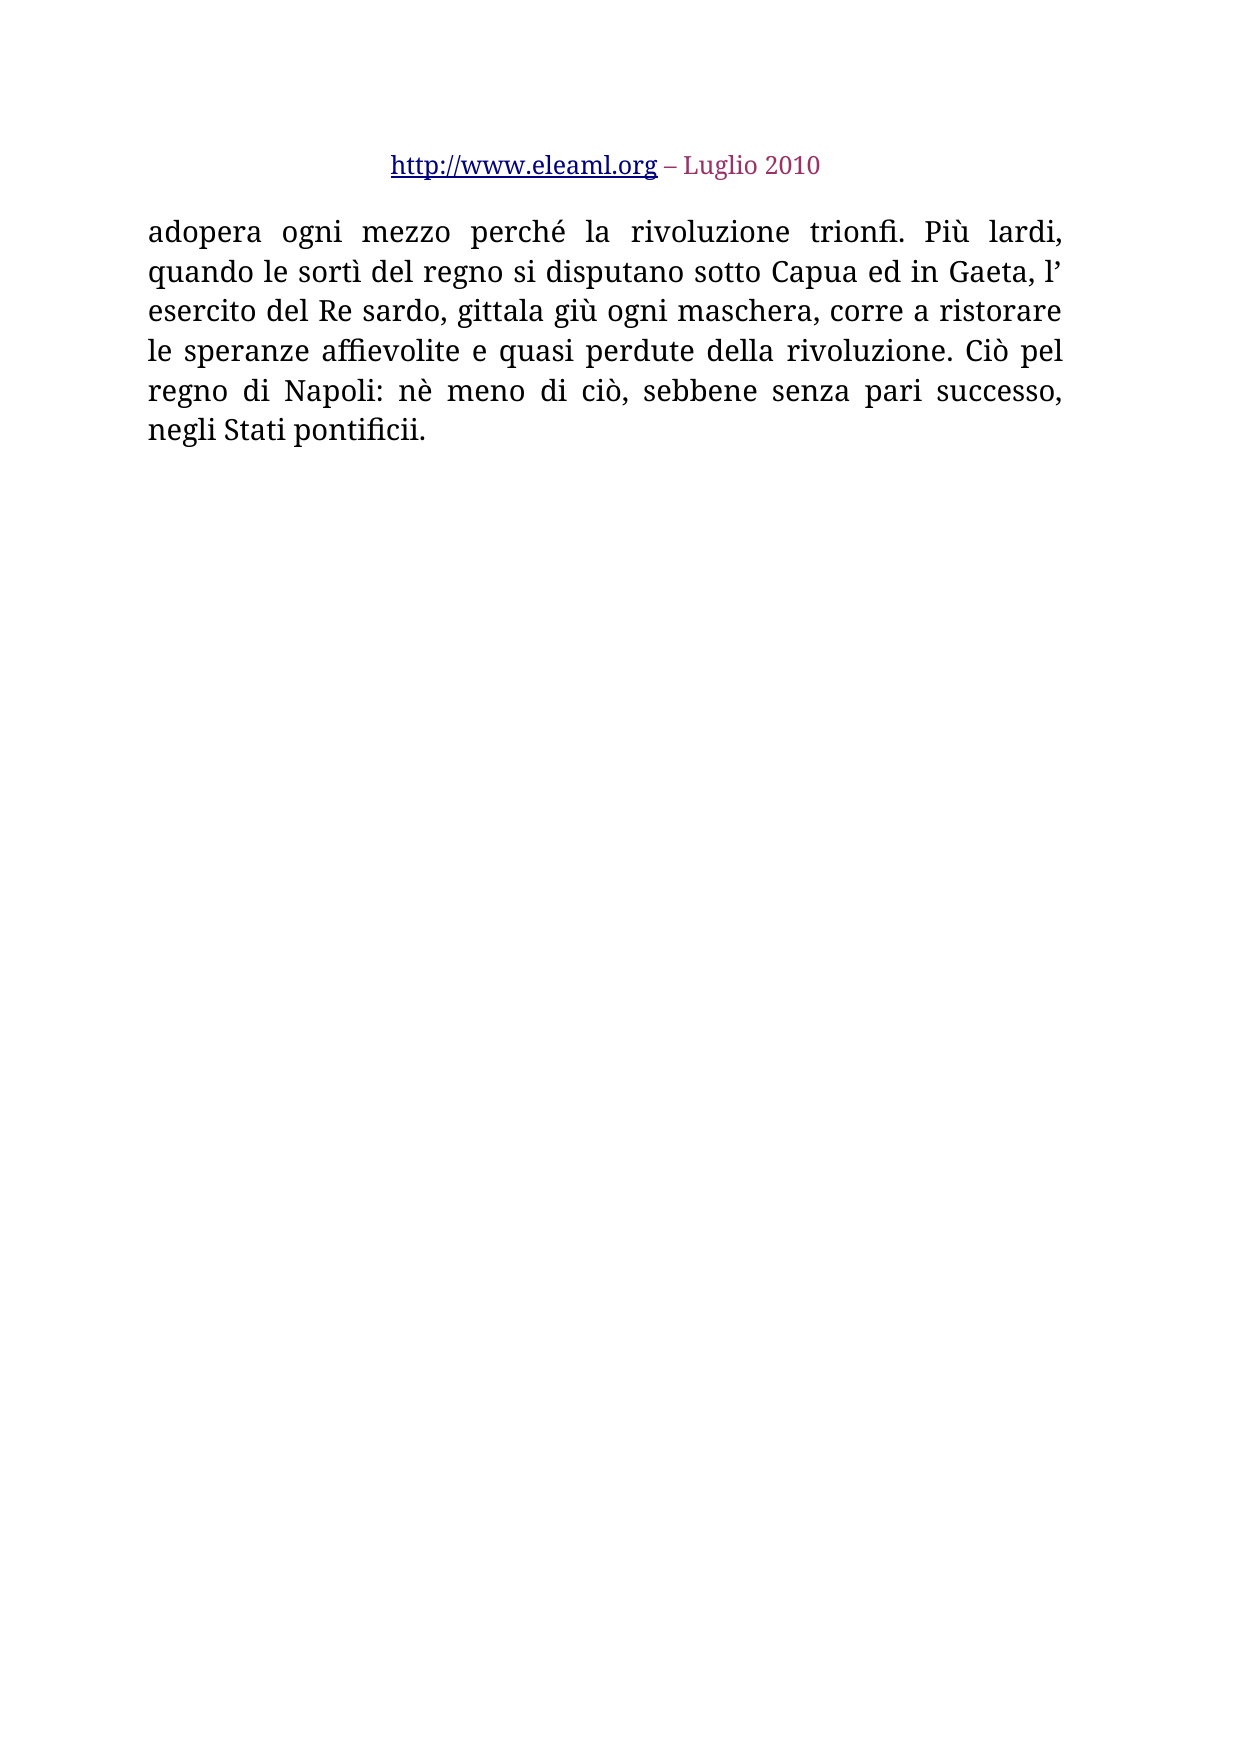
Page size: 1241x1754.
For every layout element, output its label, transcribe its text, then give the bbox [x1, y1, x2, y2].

text adopera ogni mezzo perché la rivoluzione trionfi. Più lardi, quando le sortì del regno si disputano sotto Capua ed in Gaeta, l’ esercito del Re sardo, gittala giù ogni maschera, corre a ristorare le speranze affievolite e quasi perdute della rivoluzione. Ciò pel regno di Napoli: nè meno di ciò, sebbene senza pari successo, negli Stati pontificii. [148, 211, 1063, 449]
